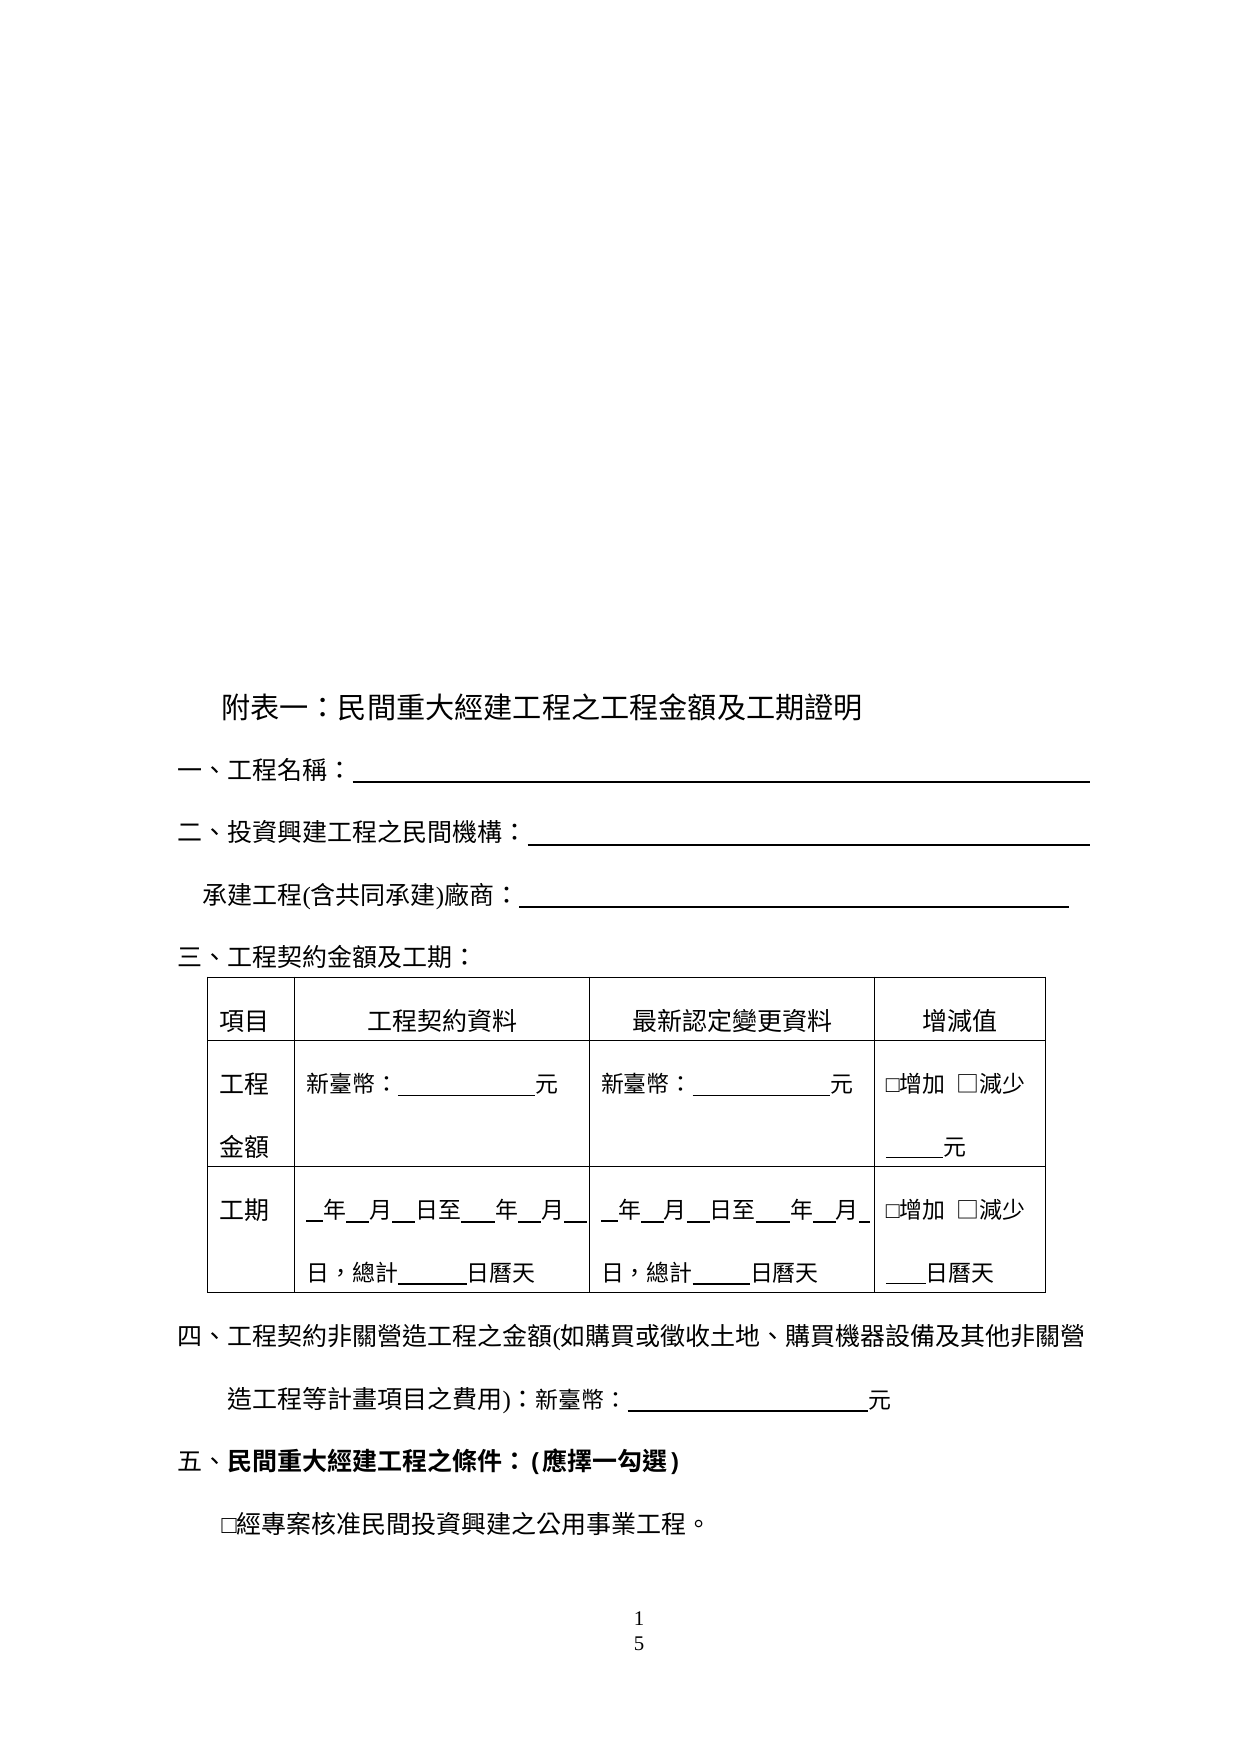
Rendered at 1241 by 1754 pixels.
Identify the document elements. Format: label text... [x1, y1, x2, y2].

text 四、工程契約非關營造工程之金額(如購買或徵收土地、購買機器設備及其他非關營造工程等計畫項目之費用)：新臺幣： 元 [177, 1293, 1092, 1418]
table_cell 年 月 日至 年 月 日，總計 日曆天 [295, 1167, 589, 1292]
table_cell 新臺幣： 元 [295, 1041, 589, 1166]
text □經專案核准民間投資興建之公用事業工程。 [221, 1481, 1092, 1543]
text 五、民間重大經建工程之條件：(應擇一勾選) [177, 1418, 1092, 1481]
table_cell 工期 [208, 1167, 294, 1292]
table_cell 工程 金額 [208, 1041, 294, 1166]
table_cell □增加 □減少 元 [875, 1041, 1045, 1166]
text 三、工程契約金額及工期： [177, 914, 1092, 977]
table_header 最新認定變更資料 [590, 978, 874, 1040]
table_cell 新臺幣： 元 [590, 1041, 874, 1166]
table_header 增減值 [875, 978, 1045, 1040]
text 一、工程名稱： 二、投資興建工程之民間機構： [177, 727, 1092, 852]
text 附表一：民間重大經建工程之工程金額及工期證明 [177, 684, 1092, 727]
table_cell 年 月 日至 年 月 日，總計 日曆天 [590, 1167, 874, 1292]
table_header 工程契約資料 [295, 978, 589, 1040]
table_header 項目 [208, 978, 294, 1040]
table_cell □增加 □減少 日曆天 [875, 1167, 1045, 1292]
text 承建工程(含共同承建)廠商： [177, 852, 1092, 914]
